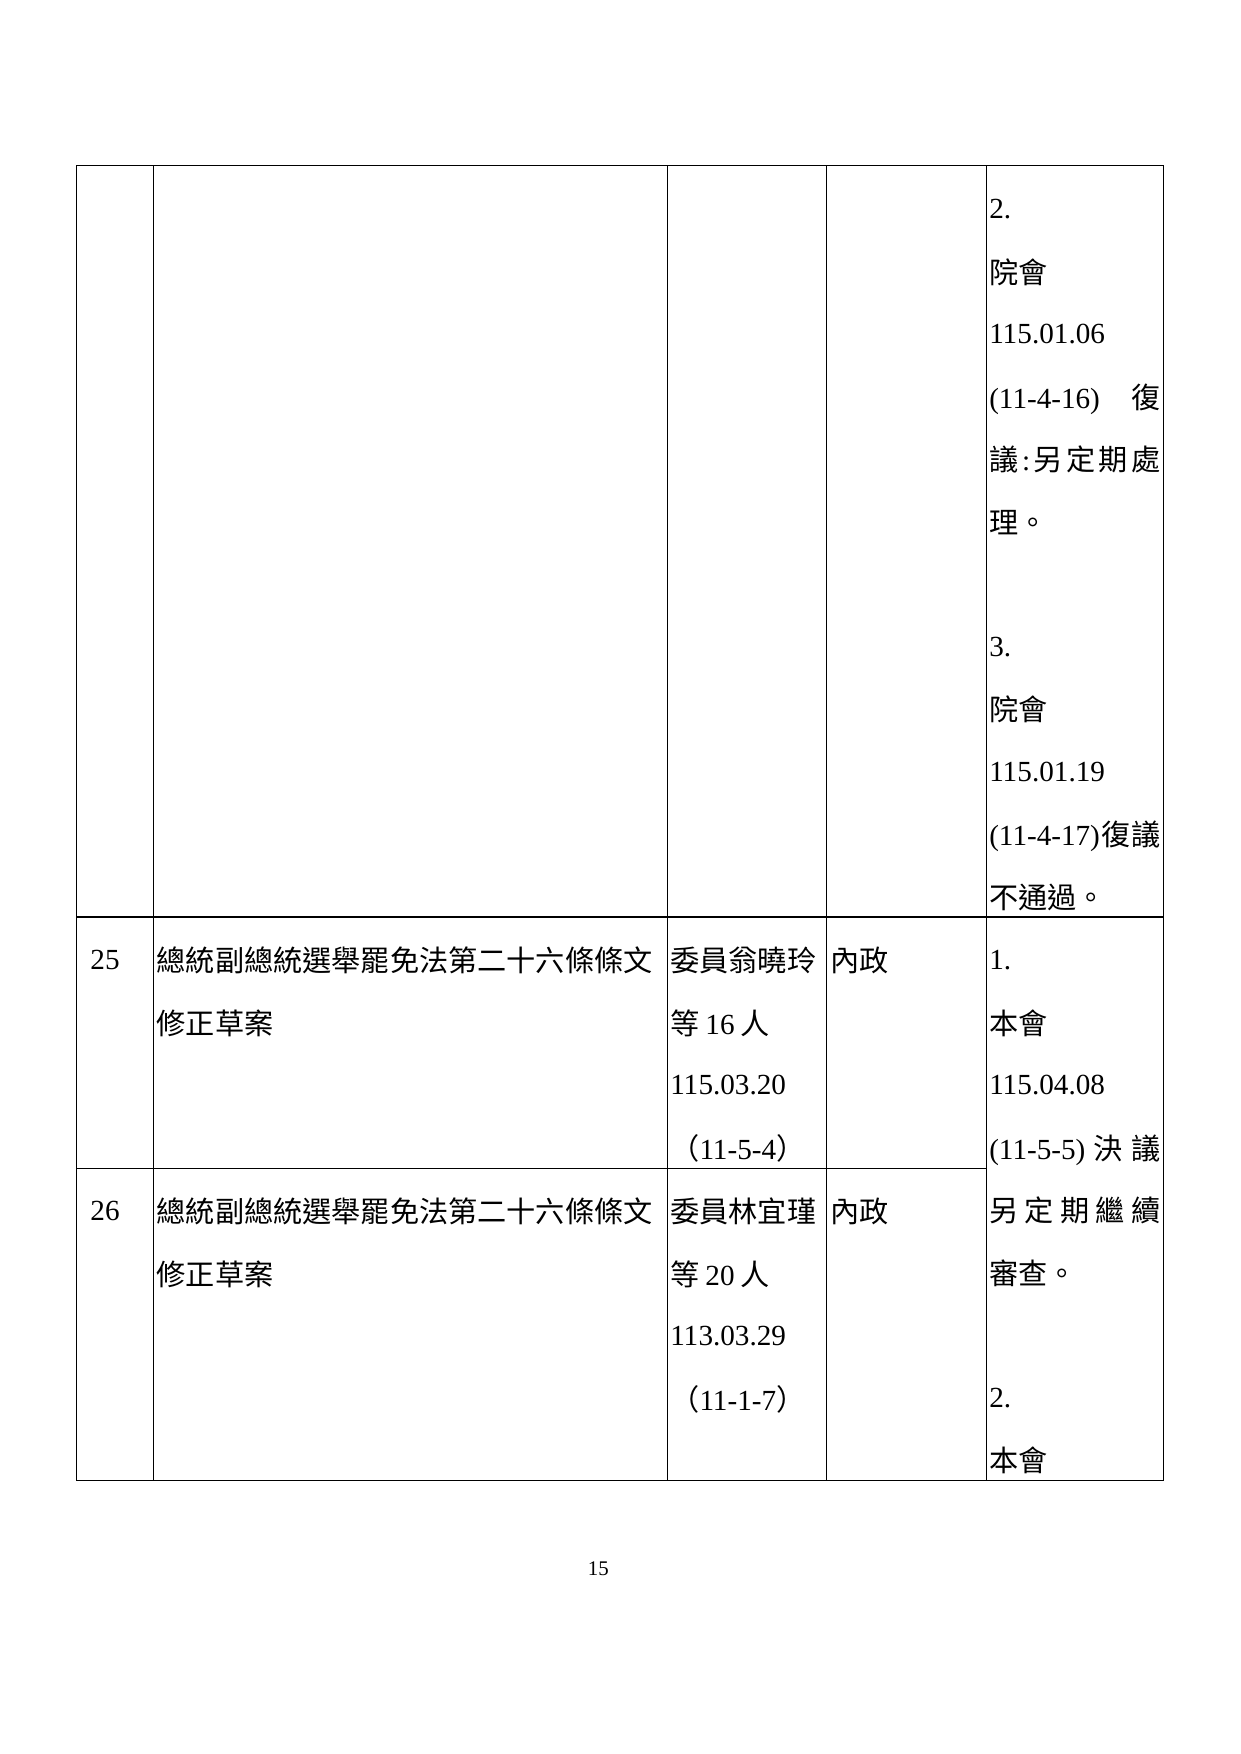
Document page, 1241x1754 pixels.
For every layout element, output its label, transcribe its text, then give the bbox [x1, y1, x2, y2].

table_cell 內政 [827, 918, 986, 1167]
table_cell 委員翁曉玲等16人 115.03.20 （11-5-4） [668, 918, 826, 1167]
table_cell 內政 [827, 1169, 986, 1480]
table_cell [668, 166, 826, 916]
table_cell [77, 918, 153, 1167]
table_cell 總統副總統選舉罷免法第二十六條條文修正草案 [154, 918, 667, 1167]
table_cell 1. 本會 115.04.08 (11-5-5)決議另定期繼續審查。 2. 本會 [987, 918, 1163, 1480]
table_cell [77, 166, 153, 916]
table_cell [77, 1169, 153, 1480]
table_cell 委員林宜瑾等20人 113.03.29 （11-1-7） [668, 1169, 826, 1480]
table_cell [154, 166, 667, 916]
table_cell [827, 166, 986, 916]
table_cell 總統副總統選舉罷免法第二十六條條文修正草案 [154, 1169, 667, 1480]
table_cell 2. 院會 115.01.06 (11-4-16)復議:另定期處理。 3. 院會 115.01.19 (11-4-17)復議不通過。 [987, 166, 1163, 916]
